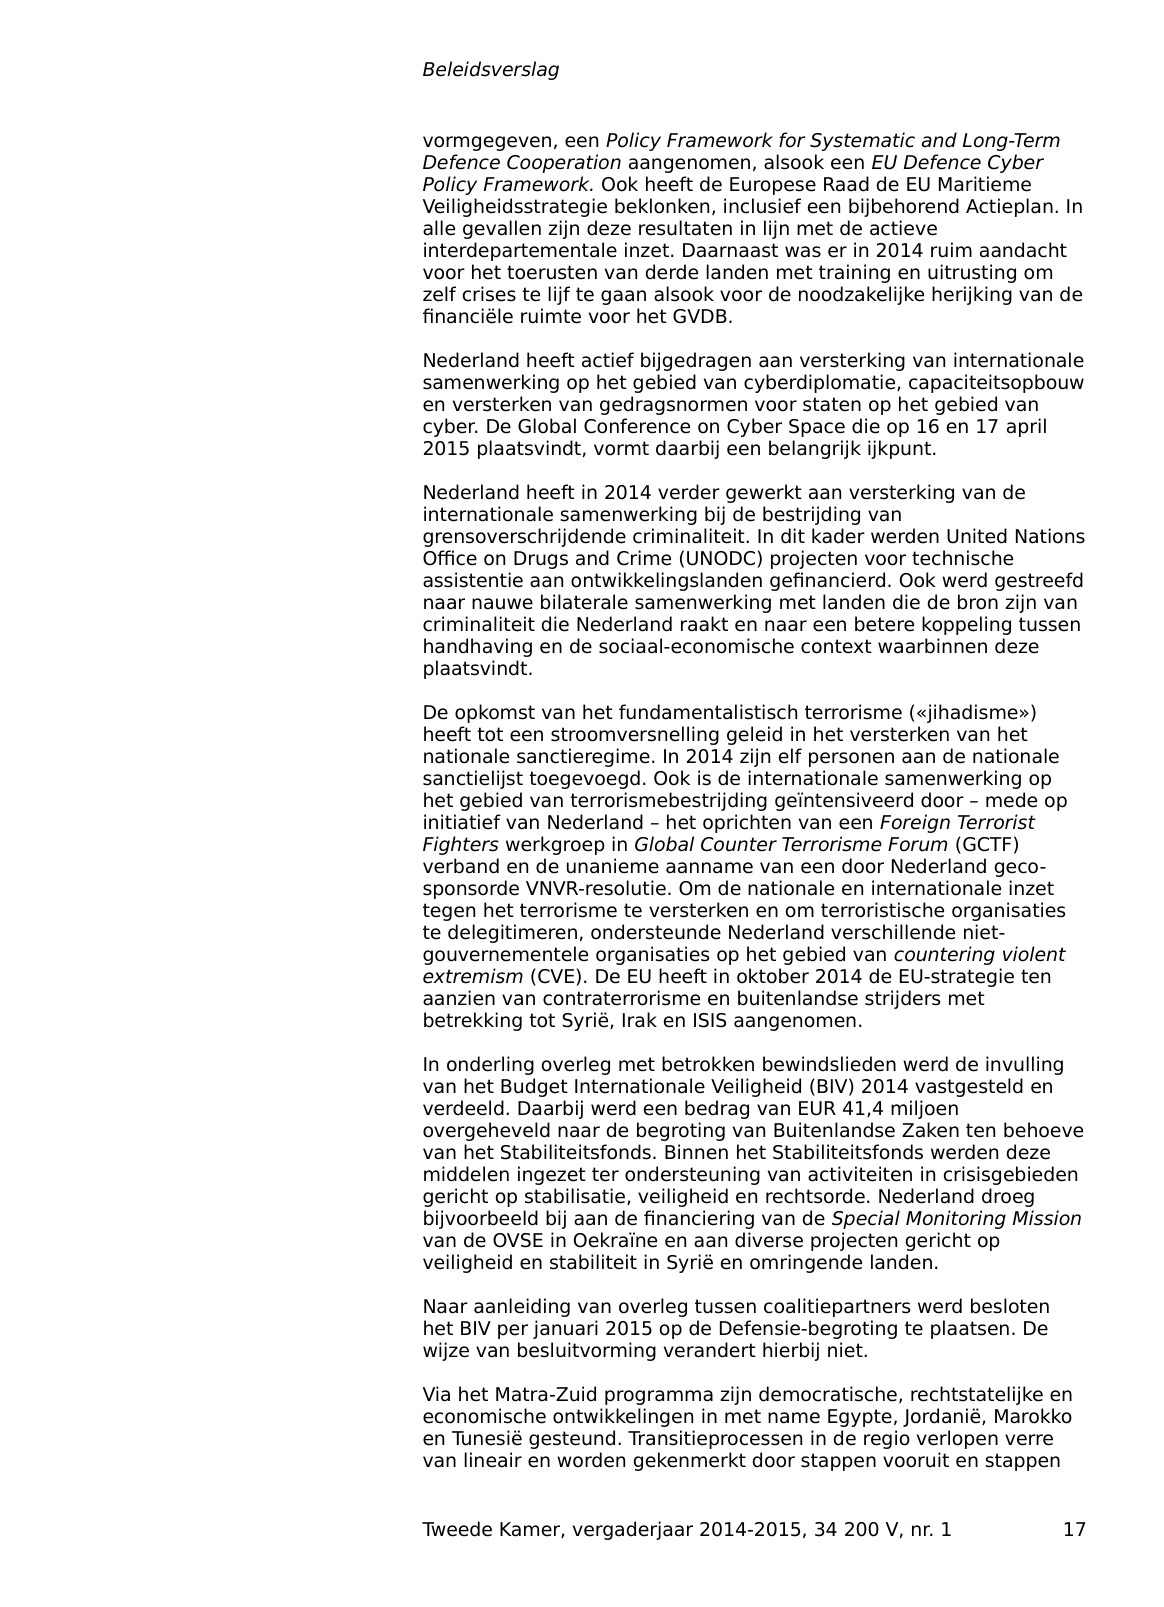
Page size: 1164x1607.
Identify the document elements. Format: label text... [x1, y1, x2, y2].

text Via het Matra-Zuid programma zijn democratische, rechtstatelijke en economische ontwikkelingen in met name Egypte, Jordanië, Marokko en Tunesië gesteund. Transitieprocessen in de regio verlopen verre van lineair en worden gekenmerkt door stappen vooruit en stappen [422, 1384, 1087, 1472]
text In onderling overleg met betrokken bewindslieden werd de invulling van het Budget Internationale Veiligheid (BIV) 2014 vastgesteld en verdeeld. Daarbij werd een bedrag van EUR 41,4 miljoen overgeheveld naar de begroting van Buitenlandse Zaken ten behoeve van het Stabiliteitsfonds. Binnen het Stabiliteitsfonds werden deze middelen ingezet ter ondersteuning van activiteiten in crisisgebieden gericht op stabilisatie, veiligheid en rechtsorde. Nederland droeg bijvoorbeeld bij aan de financiering van de Special Monitoring Mission van de OVSE in Oekraïne en aan diverse projecten gericht op veiligheid en stabiliteit in Syrië en omringende landen. [422, 1054, 1087, 1274]
text vormgegeven, een Policy Framework for Systematic and Long-Term Defence Cooperation aangenomen, alsook een EU Defence Cyber Policy Framework. Ook heeft de Europese Raad de EU Maritieme Veiligheidsstrategie beklonken, inclusief een bijbehorend Actieplan. In alle gevallen zijn deze resultaten in lijn met de actieve interdepartementale inzet. Daarnaast was er in 2014 ruim aandacht voor het toerusten van derde landen met training en uitrusting om zelf crises te lijf te gaan alsook voor de noodzakelijke herijking van de financiële ruimte voor het GVDB. [422, 130, 1087, 328]
text Nederland heeft in 2014 verder gewerkt aan versterking van de internationale samenwerking bij de bestrijding van grensoverschrijdende criminaliteit. In dit kader werden United Nations Office on Drugs and Crime (UNODC) projecten voor technische assistentie aan ontwikkelingslanden gefinancierd. Ook werd gestreefd naar nauwe bilaterale samenwerking met landen die de bron zijn van criminaliteit die Nederland raakt en naar een betere koppeling tussen handhaving en de sociaal-economische context waarbinnen deze plaatsvindt. [422, 482, 1087, 680]
text De opkomst van het fundamentalistisch terrorisme («jihadisme») heeft tot een stroomversnelling geleid in het versterken van het nationale sanctieregime. In 2014 zijn elf personen aan de nationale sanctielijst toegevoegd. Ook is de internationale samenwerking op het gebied van terrorismebestrijding geïntensiveerd door – mede op initiatief van Nederland – het oprichten van een Foreign Terrorist Fighters werkgroep in Global Counter Terrorisme Forum (GCTF) verband en de unanieme aanname van een door Nederland geco-sponsorde VNVR-resolutie. Om de nationale en internationale inzet tegen het terrorisme te versterken en om terroristische organisaties te delegitimeren, ondersteunde Nederland verschillende niet-gouvernementele organisaties op het gebied van countering violent extremism (CVE). De EU heeft in oktober 2014 de EU-strategie ten aanzien van contraterrorisme en buitenlandse strijders met betrekking tot Syrië, Irak en ISIS aangenomen. [422, 702, 1087, 1032]
text Nederland heeft actief bijgedragen aan versterking van internationale samenwerking op het gebied van cyberdiplomatie, capaciteitsopbouw en versterken van gedragsnormen voor staten op het gebied van cyber. De Global Conference on Cyber Space die op 16 en 17 april 2015 plaatsvindt, vormt daarbij een belangrijk ijkpunt. [422, 350, 1087, 460]
text Naar aanleiding van overleg tussen coalitiepartners werd besloten het BIV per januari 2015 op de Defensie-begroting te plaatsen. De wijze van besluitvorming verandert hierbij niet. [422, 1296, 1087, 1362]
